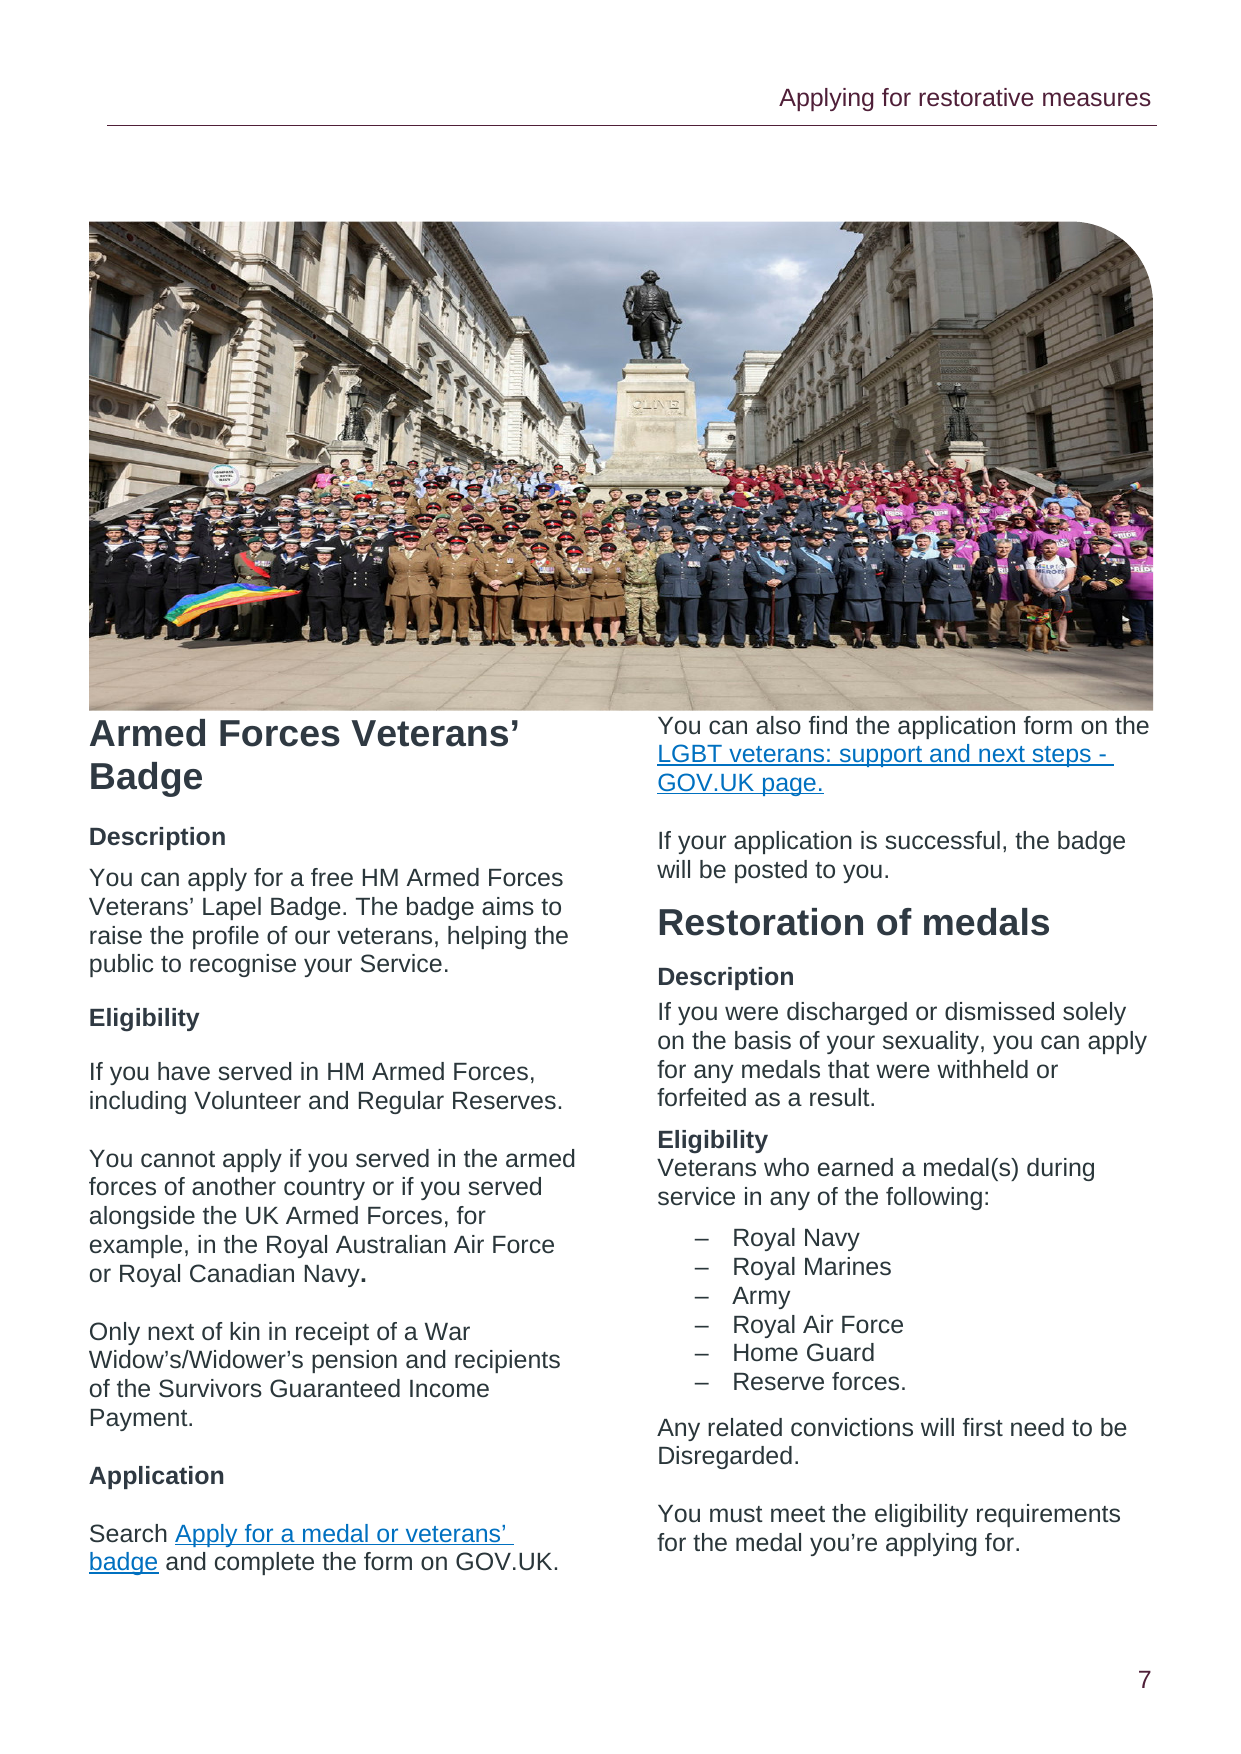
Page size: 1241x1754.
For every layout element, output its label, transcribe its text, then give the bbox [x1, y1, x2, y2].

subtitle Armed Forces Veterans’ Badge [89, 711, 583, 797]
text You cannot apply if you served in the armed forces of another country or if you served alongside the UK Armed Forces, for example, in the Royal Australian Air Force or Royal Canadian Navy. [89, 1144, 583, 1287]
text Any related convictions will first need to be Disregarded. You must meet the eligibility requirements for the medal you’re applying for. [657, 1413, 1152, 1556]
subtitle Restoration of medals [657, 900, 1152, 943]
text If you have served in HM Armed Forces, including Volunteer and Regular Reserves. [89, 1057, 583, 1114]
list Royal Marines [694, 1252, 1152, 1281]
subtitle Description [89, 822, 583, 851]
text Search Apply for a medal or veterans’ badge and complete the form on GOV.UK. [89, 1519, 583, 1576]
list Royal Navy [694, 1223, 1152, 1252]
subtitle Eligibility [89, 1003, 583, 1032]
text If your application is successful, the badge will be posted to you. [657, 826, 1152, 884]
text [1087, 222, 1152, 285]
list Home Guard [694, 1338, 1152, 1367]
text Only next of kin in receipt of a War Widow’s/Widower’s pension and recipients of the Survivors Guaranteed Income Payment. [89, 1317, 583, 1432]
text If you were discharged or dismissed solely on the basis of your sexuality, you can apply for any medals that were withheld or forfeited as a result. [657, 997, 1152, 1112]
list Royal Air Force [694, 1310, 1152, 1338]
subtitle Description [657, 962, 1152, 991]
text Application [89, 1461, 583, 1489]
text You can apply for a free HM Armed Forces Veterans’ Lapel Badge. The badge aims to raise the profile of our veterans, helping the public to recognise your Service. [89, 863, 583, 978]
text Eligibility Veterans who earned a medal(s) during service in any of the following: [657, 1125, 1152, 1211]
list Reserve forces. [694, 1367, 1152, 1396]
list Army [694, 1281, 1152, 1310]
text You can also find the application form on the LGBT veterans: support and next steps - GOV.UK page. [657, 711, 1152, 797]
